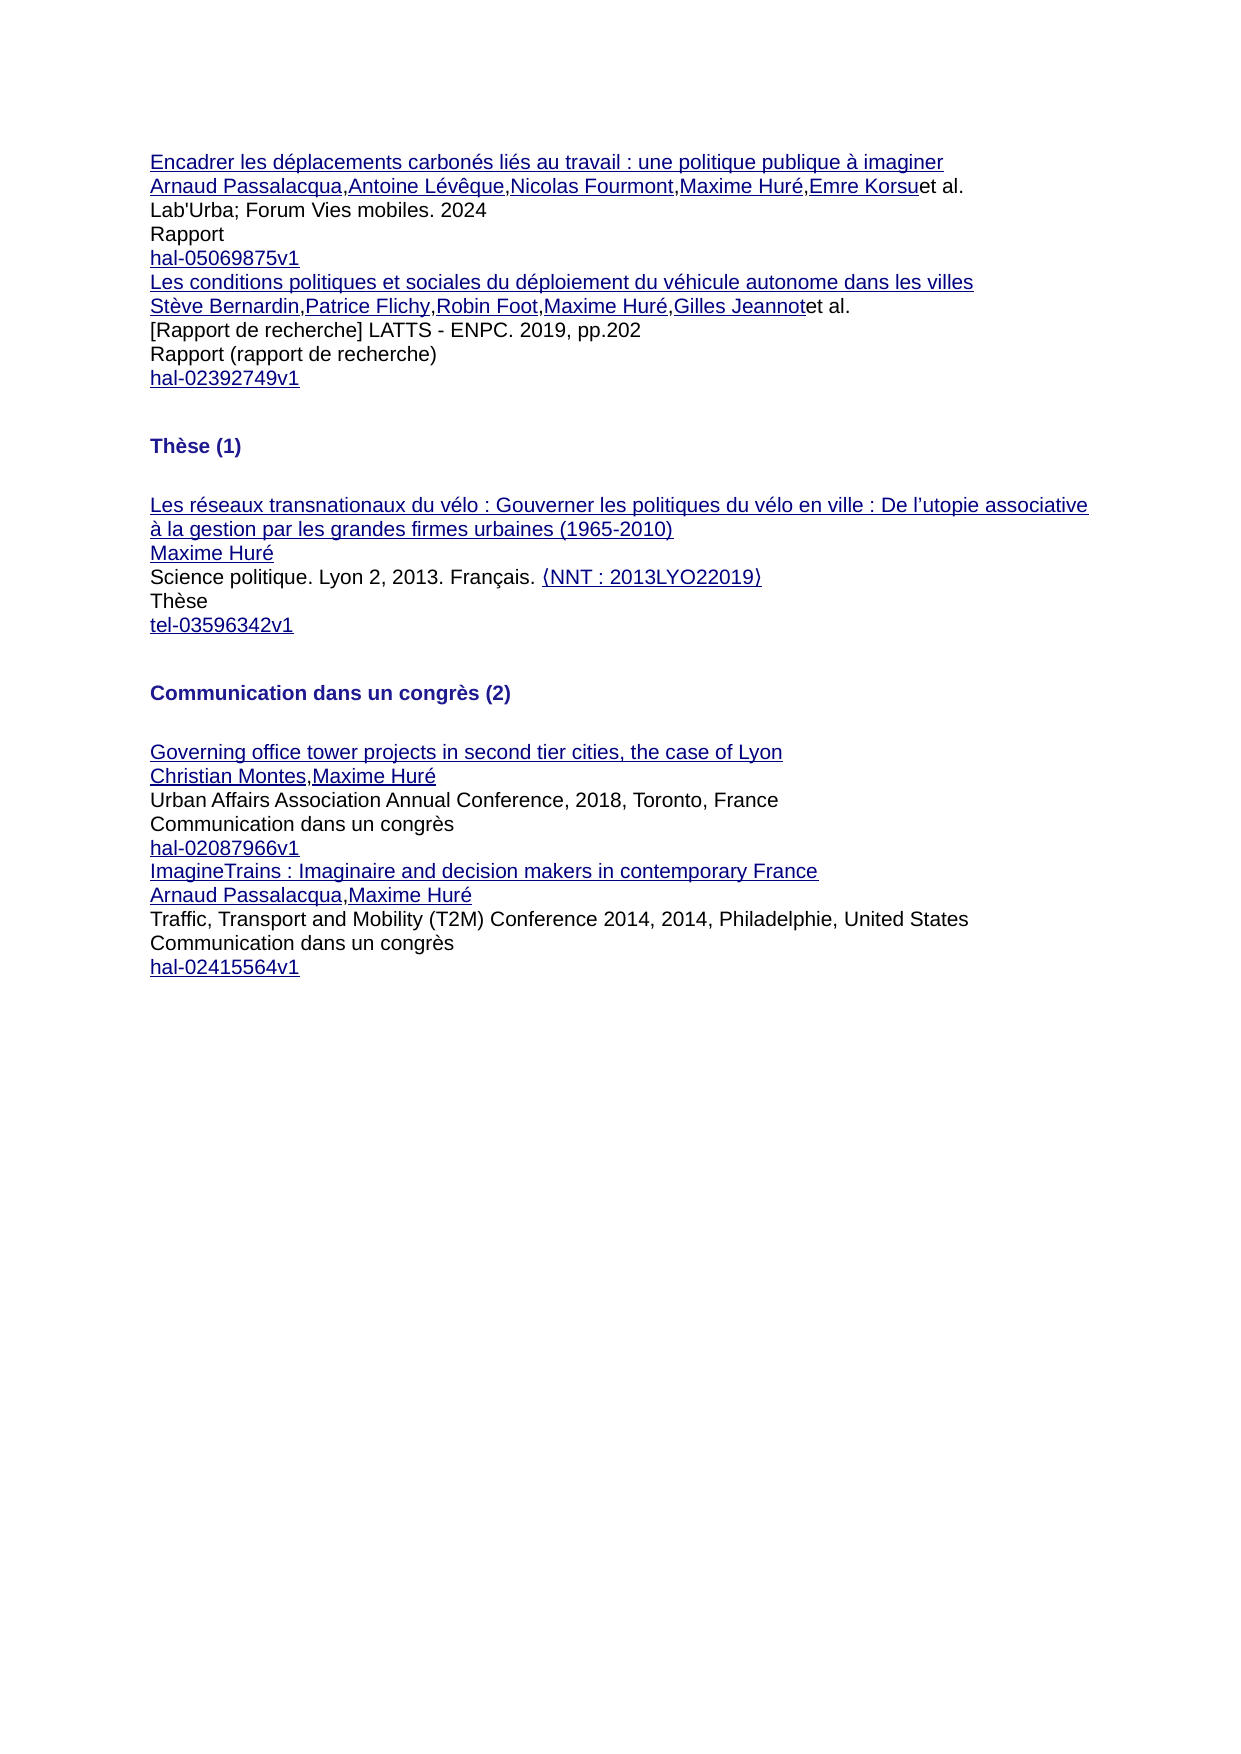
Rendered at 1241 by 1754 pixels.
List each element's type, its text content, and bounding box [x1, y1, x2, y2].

table_cell ImagineTrains : Imaginaire and decision makers in contemporary France Arnaud Passalacqua,Maxime Huré Traffic, Transport and Mobility (T2M) Conference 2014, 2014, Philadelphie, United States Communication dans un congrès hal-02415564v1 [150, 859, 1090, 979]
subtitle Thèse (1) [150, 434, 1090, 458]
table_header Governing office tower projects in second tier cities, the case of Lyon Christian Montes,Maxime Huré Urban Affairs Association Annual Conference, 2018, Toronto, France Communication dans un congrès hal-02087966v1 [150, 740, 1090, 859]
table_header Les réseaux transnationaux du vélo : Gouverner les politiques du vélo en ville : De l’utopie associative à la gestion par les grandes firmes urbaines (1965-2010) Maxime Huré Science politique. Lyon 2, 2013. Français. ⟨NNT : 2013LYO22019⟩ Thèse tel-03596342v1 [150, 493, 1090, 636]
subtitle Communication dans un congrès (2) [150, 681, 1090, 705]
table_header Encadrer les déplacements carbonés liés au travail : une politique publique à imaginer Arnaud Passalacqua,Antoine Lévêque,Nicolas Fourmont,Maxime Huré,Emre Korsuet al. Lab'Urba; Forum Vies mobiles. 2024 Rapport hal-05069875v1 [150, 150, 1090, 270]
table_cell Les conditions politiques et sociales du déploiement du véhicule autonome dans les villes Stève Bernardin,Patrice Flichy,Robin Foot,Maxime Huré,Gilles Jeannotet al. [Rapport de recherche] LATTS - ENPC. 2019, pp.202 Rapport (rapport de recherche) hal-02392749v1 [150, 270, 1090, 389]
